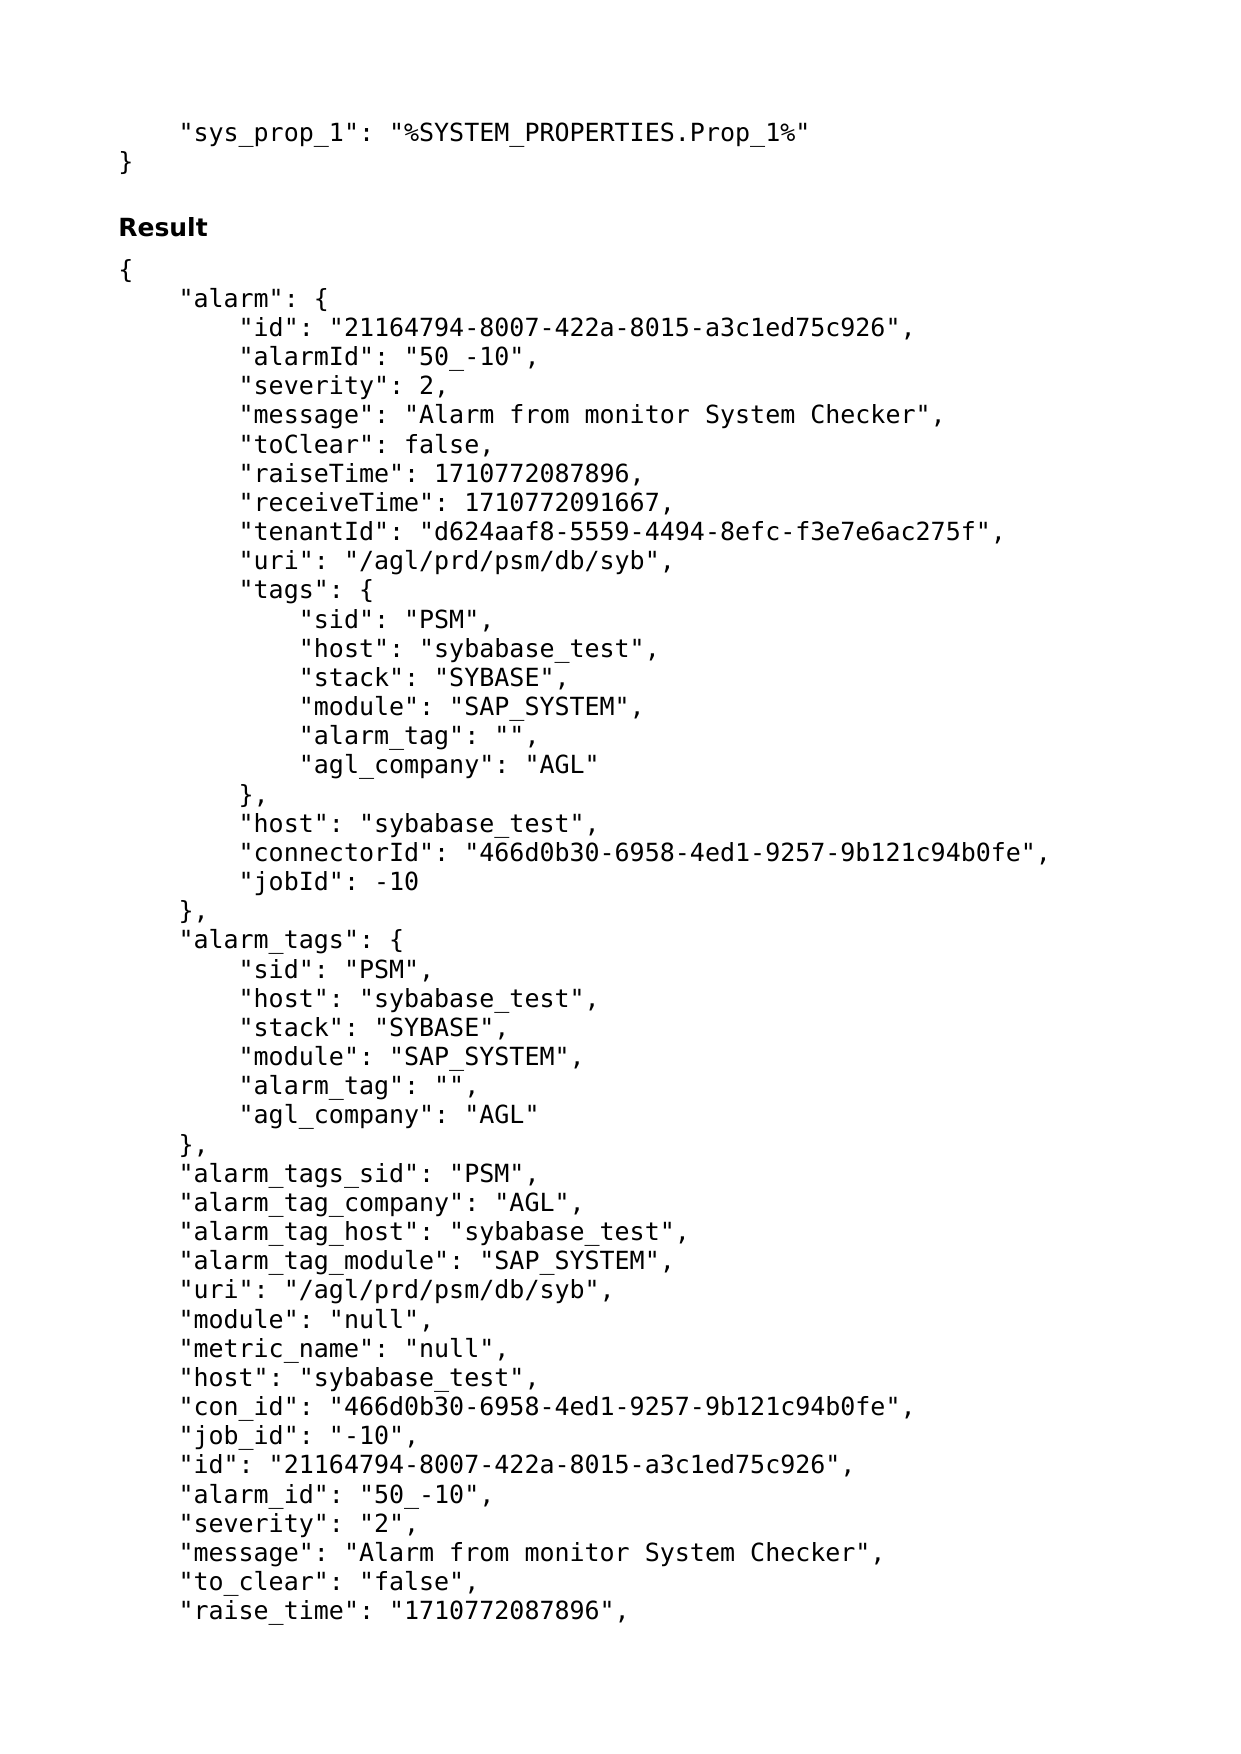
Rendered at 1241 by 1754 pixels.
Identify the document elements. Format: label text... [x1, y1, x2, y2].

text { "alarm": { "id": "21164794-8007-422a-8015-a3c1ed75c926", "alarmId": "50_-10", "severity": 2, "message": "Alarm from monitor System Checker", "toClear": false, "raiseTime": 1710772087896, "receiveTime": 1710772091667, "tenantId": "d624aaf8-5559-4494-8efc-f3e7e6ac275f", "uri": "/agl/prd/psm/db/syb", "tags": { "sid": "PSM", "host": "sybabase_test", "stack": "SYBASE", "module": "SAP_SYSTEM", "alarm_tag": "", "agl_company": "AGL" }, "host": "sybabase_test", "connectorId": "466d0b30-6958-4ed1-9257-9b121c94b0fe", "jobId": -10 }, "alarm_tags": { "sid": "PSM", "host": "sybabase_test", "stack": "SYBASE", "module": "SAP_SYSTEM", "alarm_tag": "", "agl_company": "AGL" }, "alarm_tags_sid": "PSM", "alarm_tag_company": "AGL", "alarm_tag_host": "sybabase_test", "alarm_tag_module": "SAP_SYSTEM", "uri": "/agl/prd/psm/db/syb", "module": "null", "metric_name": "null", "host": "sybabase_test", "con_id": "466d0b30-6958-4ed1-9257-9b121c94b0fe", "job_id": "-10", "id": "21164794-8007-422a-8015-a3c1ed75c926", "alarm_id": "50_-10", "severity": "2", "message": "Alarm from monitor System Checker", "to_clear": "false", "raise_time": "1710772087896", [118, 255, 1122, 1626]
subtitle Result [118, 213, 1122, 242]
text "sys_prop_1": "%SYSTEM_PROPERTIES.Prop_1%" } [118, 118, 1122, 176]
